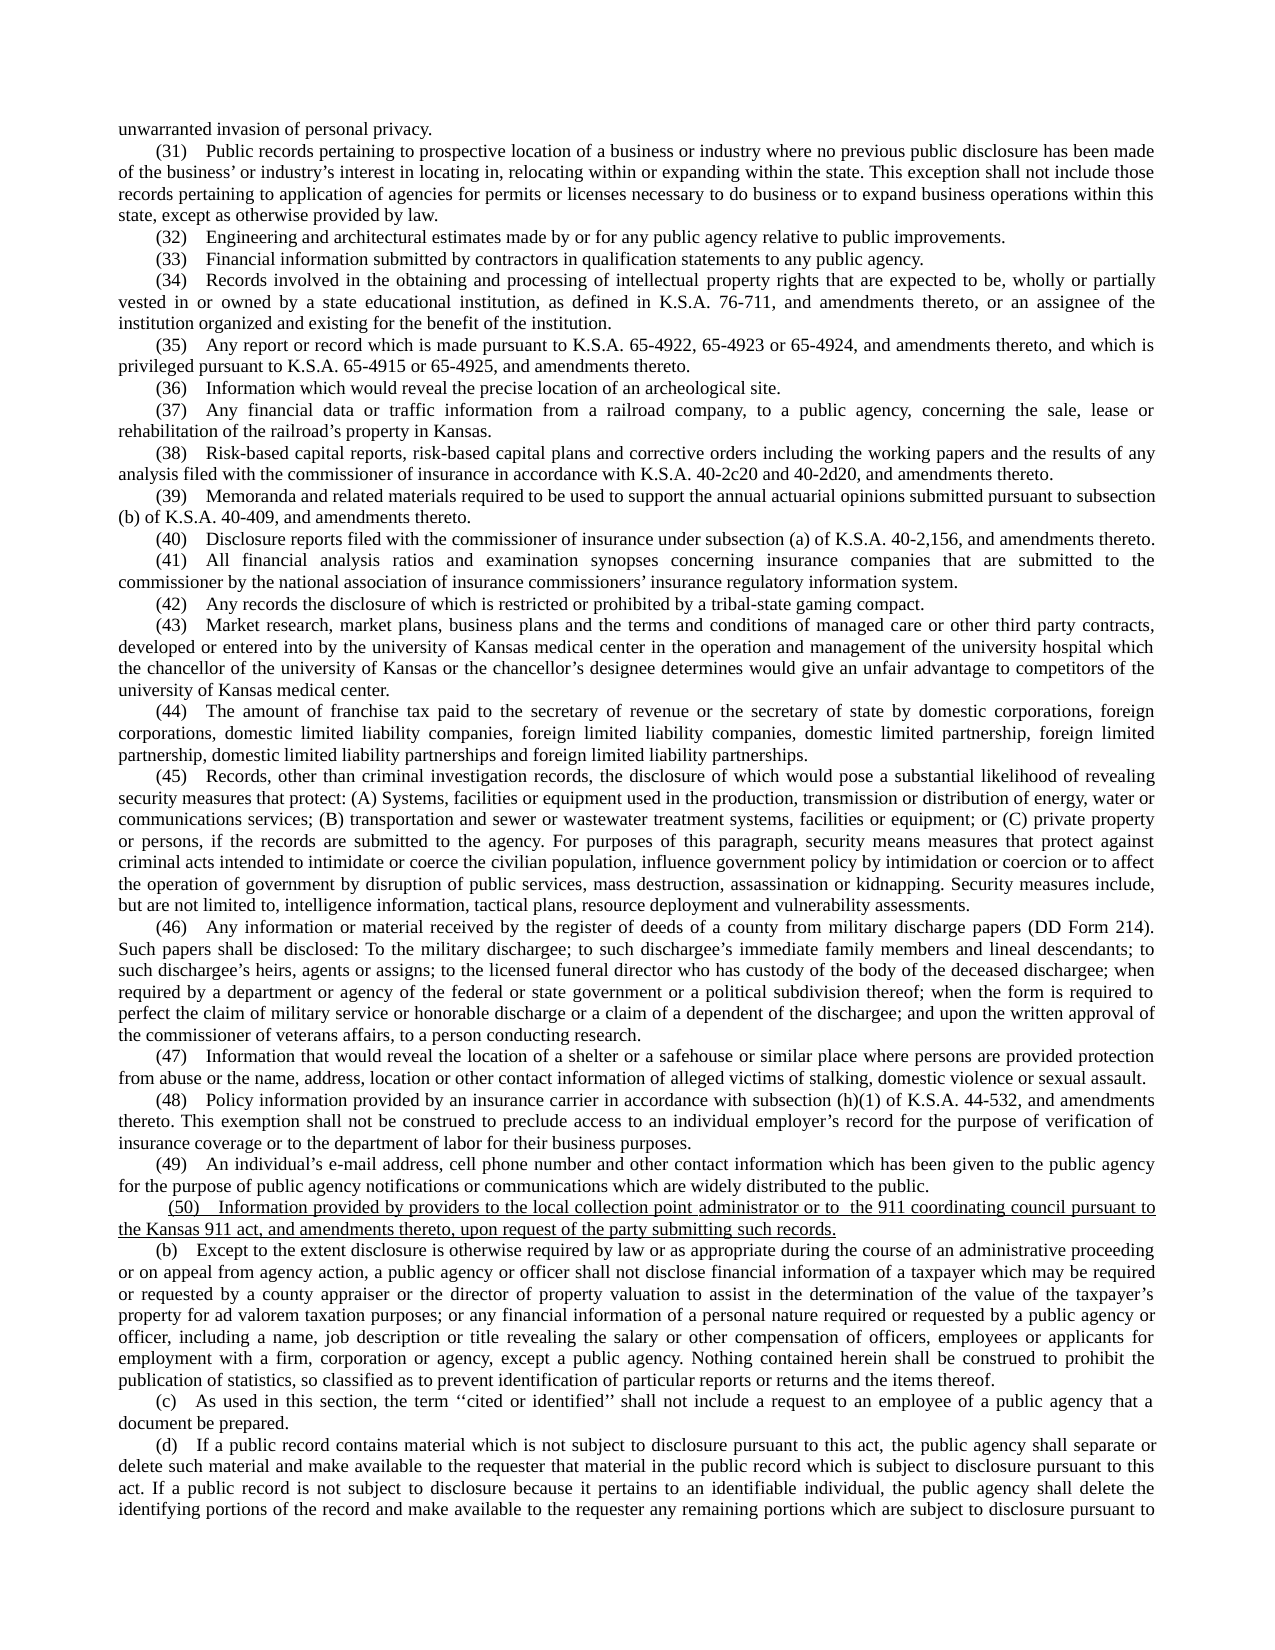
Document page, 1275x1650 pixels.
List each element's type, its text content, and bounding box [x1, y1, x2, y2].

text (36) Information which would reveal the precise location of an archeological site. [118, 377, 1157, 398]
text (47) Information that would reveal the location of a shelter or a safehouse or similar place where persons are provided protection from abuse or the name, address, location or other contact information of alleged victims of stalking, domestic violence or sexual assault. [118, 1045, 1157, 1088]
text (48) Policy information provided by an insurance carrier in accordance with subsection (h)(1) of K.S.A. 44-532, and amendments thereto. This exemption shall not be construed to preclude access to an individual employer’s record for the purpose of verification of insurance coverage or to the department of labor for their business purposes. [118, 1088, 1157, 1153]
text unwarranted invasion of personal privacy. [118, 118, 1157, 140]
text (c) As used in this section, the term ‘‘cited or identified’’ shall not include a request to an employee of a public agency that a document be prepared. [118, 1390, 1157, 1433]
text (31) Public records pertaining to prospective location of a business or industry where no previous public disclosure has been made of the business’ or industry’s interest in locating in, relocating within or expanding within the state. This exception shall not include those records pertaining to application of agencies for permits or licenses necessary to do business or to expand business operations within this state, except as otherwise provided by law. [118, 140, 1157, 226]
text (44) The amount of franchise tax paid to the secretary of revenue or the secretary of state by domestic corporations, foreign corporations, domestic limited liability companies, foreign limited liability companies, domestic limited partnership, foreign limited partnership, domestic limited liability partnerships and foreign limited liability partnerships. [118, 700, 1157, 765]
text (33) Financial information submitted by contractors in qualification statements to any public agency. [118, 247, 1157, 269]
text (39) Memoranda and related materials required to be used to support the annual actuarial opinions submitted pursuant to subsection (b) of K.S.A. 40-409, and amendments thereto. [118, 485, 1157, 528]
text (37) Any financial data or traffic information from a railroad company, to a public agency, concerning the sale, lease or rehabilitation of the railroad’s property in Kansas. [118, 398, 1157, 442]
text (43) Market research, market plans, business plans and the terms and conditions of managed care or other third party contracts, developed or entered into by the university of Kansas medical center in the operation and management of the university hospital which the chancellor of the university of Kansas or the chancellor’s designee determines would give an unfair advantage to competitors of the university of Kansas medical center. [118, 614, 1157, 700]
text (41) All financial analysis ratios and examination synopses concerning insurance companies that are submitted to the commissioner by the national association of insurance commissioners’ insurance regulatory information system. [118, 549, 1157, 592]
text (42) Any records the disclosure of which is restricted or prohibited by a tribal-state gaming compact. [118, 592, 1157, 614]
text (45) Records, other than criminal investigation records, the disclosure of which would pose a substantial likelihood of revealing security measures that protect: (A) Systems, facilities or equipment used in the production, transmission or distribution of energy, water or communications services; (B) transportation and sewer or wastewater treatment systems, facilities or equipment; or (C) private property or persons, if the records are submitted to the agency. For purposes of this paragraph, security means measures that protect against criminal acts intended to intimidate or coerce the civilian population, influence government policy by intimidation or coercion or to affect the operation of government by disruption of public services, mass destruction, assassination or kidnapping. Security measures include, but are not limited to, intelligence information, tactical plans, resource deployment and vulnerability assessments. [118, 765, 1157, 916]
text (32) Engineering and architectural estimates made by or for any public agency relative to public improvements. [118, 226, 1157, 247]
text (35) Any report or record which is made pursuant to K.S.A. 65-4922, 65-4923 or 65-4924, and amendments thereto, and which is privileged pursuant to K.S.A. 65-4915 or 65-4925, and amendments thereto. [118, 334, 1157, 377]
text (40) Disclosure reports filed with the commissioner of insurance under subsection (a) of K.S.A. 40-2,156, and amendments thereto. [118, 528, 1157, 549]
text (d) If a public record contains material which is not subject to disclosure pursuant to this act, the public agency shall separate or delete such material and make available to the requester that material in the public record which is subject to disclosure pursuant to this act. If a public record is not subject to disclosure because it pertains to an identifiable individual, the public agency shall delete the identifying portions of the record and make available to the requester any remaining portions which are subject to disclosure pursuant to [118, 1433, 1157, 1520]
text (b) Except to the extent disclosure is otherwise required by law or as appropriate during the course of an administrative proceeding or on appeal from agency action, a public agency or officer shall not disclose financial information of a taxpayer which may be required or requested by a county appraiser or the director of property valuation to assist in the determination of the value of the taxpayer’s property for ad valorem taxation purposes; or any financial information of a personal nature required or requested by a public agency or officer, including a name, job description or title revealing the salary or other compensation of officers, employees or applicants for employment with a firm, corporation or agency, except a public agency. Nothing contained herein shall be construed to prohibit the publication of statistics, so classified as to prevent identification of particular reports or returns and the items thereof. [118, 1239, 1157, 1390]
text (49) An individual’s e-mail address, cell phone number and other contact information which has been given to the public agency for the purpose of public agency notifications or communications which are widely distributed to the public. [118, 1153, 1157, 1196]
text (34) Records involved in the obtaining and processing of intellectual property rights that are expected to be, wholly or partially vested in or owned by a state educational institution, as defined in K.S.A. 76-711, and amendments thereto, or an assignee of the institution organized and existing for the benefit of the institution. [118, 269, 1157, 334]
text (46) Any information or material received by the register of deeds of a county from military discharge papers (DD Form 214). Such papers shall be disclosed: To the military dischargee; to such dischargee’s immediate family members and lineal descendants; to such dischargee’s heirs, agents or assigns; to the licensed funeral director who has custody of the body of the deceased dischargee; when required by a department or agency of the federal or state government or a political subdivision thereof; when the form is required to perfect the claim of military service or honorable discharge or a claim of a dependent of the dischargee; and upon the written approval of the commissioner of veterans affairs, to a person conducting research. [118, 916, 1157, 1045]
text (50) Information provided by providers to the local collection point administrator or to the 911 coordinating council pursuant to the Kansas 911 act, and amendments thereto, upon request of the party submitting such records. [118, 1196, 1157, 1239]
text (38) Risk-based capital reports, risk-based capital plans and corrective orders including the working papers and the results of any analysis filed with the commissioner of insurance in accordance with K.S.A. 40-2c20 and 40-2d20, and amendments thereto. [118, 442, 1157, 485]
